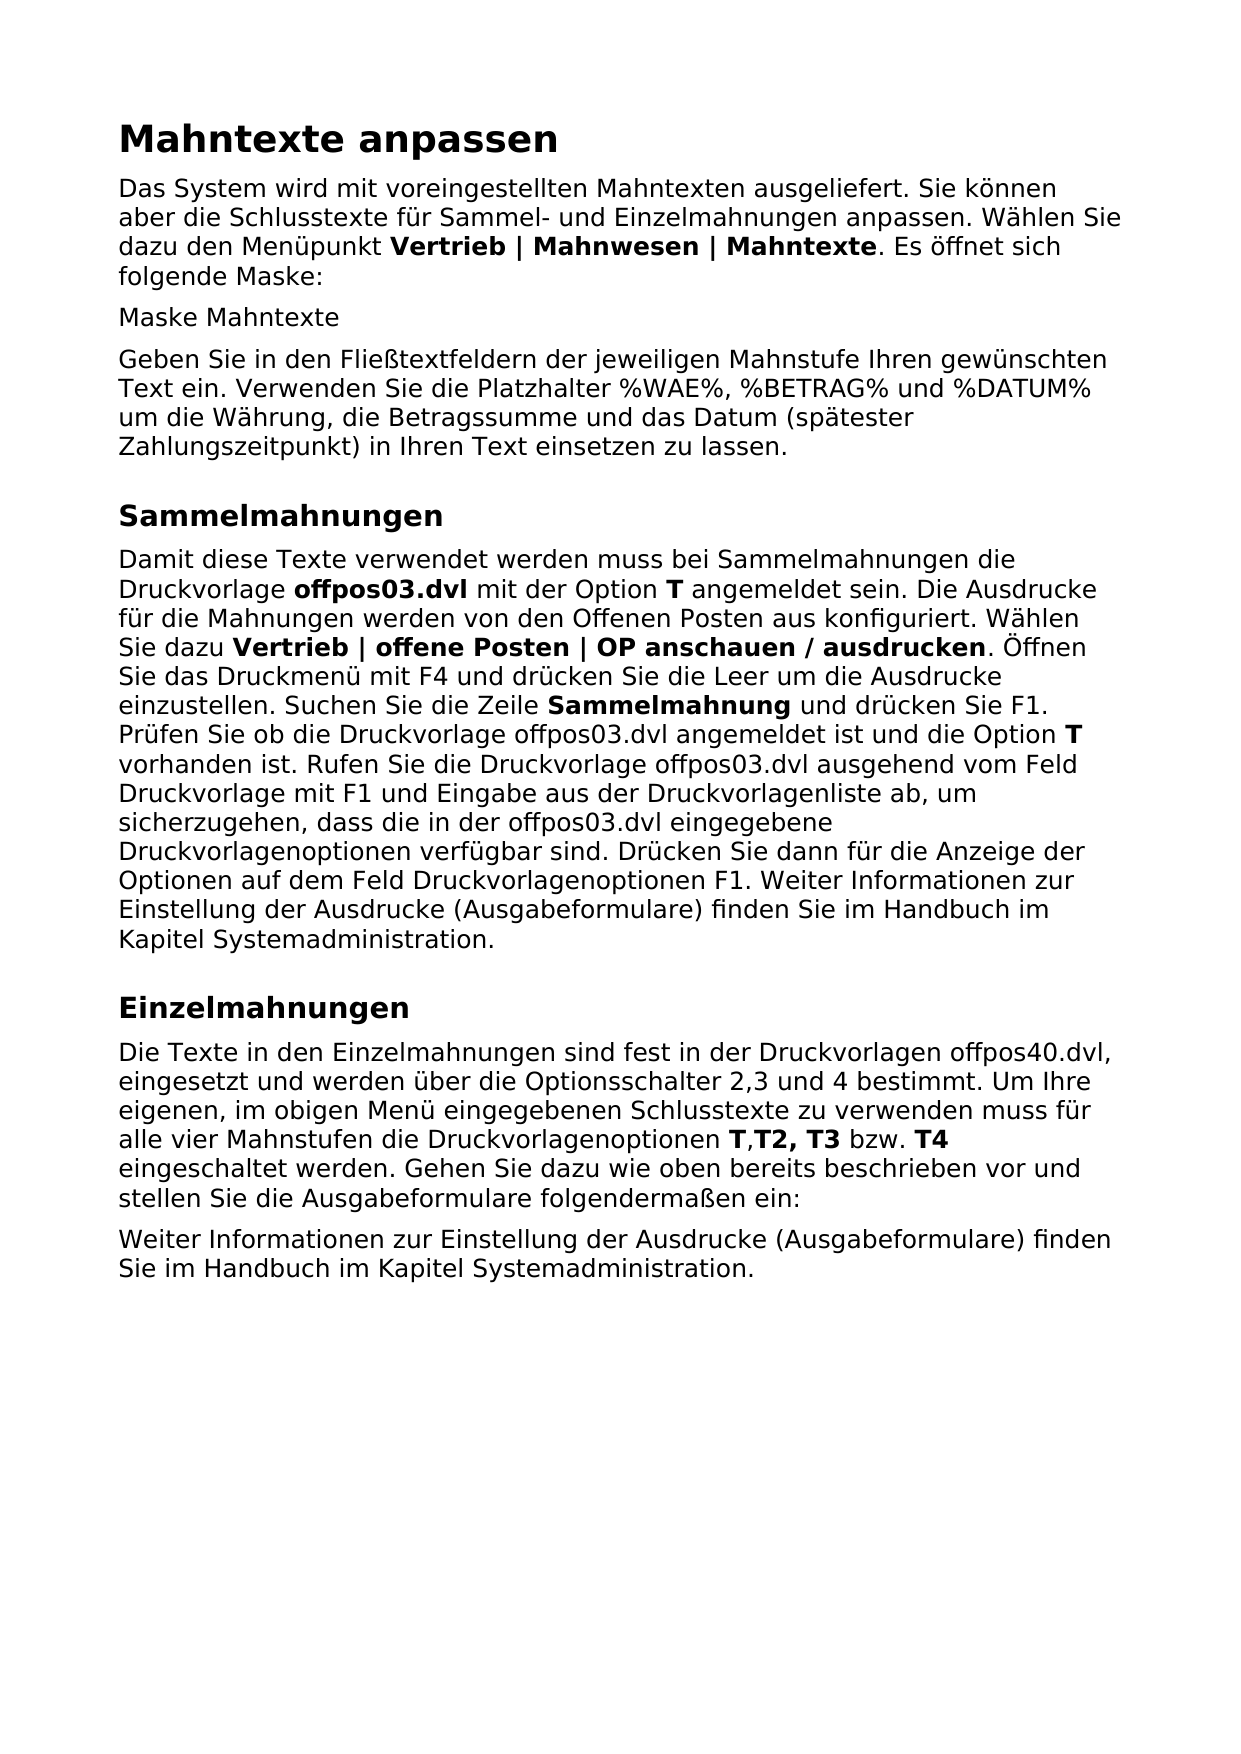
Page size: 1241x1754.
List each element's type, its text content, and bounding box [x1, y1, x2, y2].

subtitle Mahntexte anpassen [118, 118, 1122, 162]
text Damit diese Texte verwendet werden muss bei Sammelmahnungen die Druckvorlage offpos03.dvl mit der Option T angemeldet sein. Die Ausdrucke für die Mahnungen werden von den Offenen Posten aus konfiguriert. Wählen Sie dazu Vertrieb | offene Posten | OP anschauen / ausdrucken. Öffnen Sie das Druckmenü mit F4 und drücken Sie die Leer um die Ausdrucke einzustellen. Suchen Sie die Zeile Sammelmahnung und drücken Sie F1. Prüfen Sie ob die Druckvorlage offpos03.dvl angemeldet ist und die Option T vorhanden ist. Rufen Sie die Druckvorlage offpos03.dvl ausgehend vom Feld Druckvorlage mit F1 und Eingabe aus der Druckvorlagenliste ab, um sicherzugehen, dass die in der offpos03.dvl eingegebene Druckvorlagenoptionen verfügbar sind. Drücken Sie dann für die Anzeige der Optionen auf dem Feld Druckvorlagenoptionen F1. Weiter Informationen zur Einstellung der Ausdrucke (Ausgabeformulare) finden Sie im Handbuch im Kapitel Systemadministration. [118, 546, 1122, 954]
text Die Texte in den Einzelmahnungen sind fest in der Druckvorlagen offpos40.dvl, eingesetzt und werden über die Optionsschalter 2,3 und 4 bestimmt. Um Ihre eigenen, im obigen Menü eingegebenen Schlusstexte zu verwenden muss für alle vier Mahnstufen die Druckvorlagenoptionen T,T2, T3 bzw. T4 eingeschaltet werden. Gehen Sie dazu wie oben bereits beschrieben vor und stellen Sie die Ausgabeformulare folgendermaßen ein: [118, 1038, 1122, 1213]
text Maske Mahntexte [118, 303, 1122, 333]
subtitle Einzelmahnungen [118, 992, 1122, 1026]
text Das System wird mit voreingestellten Mahntexten ausgeliefert. Sie können aber die Schlusstexte für Sammel- und Einzelmahnungen anpassen. Wählen Sie dazu den Menüpunkt Vertrieb | Mahnwesen | Mahntexte. Es öffnet sich folgende Maske: [118, 174, 1122, 291]
subtitle Sammelmahnungen [118, 499, 1122, 533]
text Geben Sie in den Fließtextfeldern der jeweiligen Mahnstufe Ihren gewünschten Text ein. Verwenden Sie die Platzhalter %WAE%, %BETRAG% und %DATUM% um die Währung, die Betragssumme und das Datum (spätester Zahlungszeitpunkt) in Ihren Text einsetzen zu lassen. [118, 345, 1122, 462]
text Weiter Informationen zur Einstellung der Ausdrucke (Ausgabeformulare) finden Sie im Handbuch im Kapitel Systemadministration. [118, 1226, 1122, 1284]
